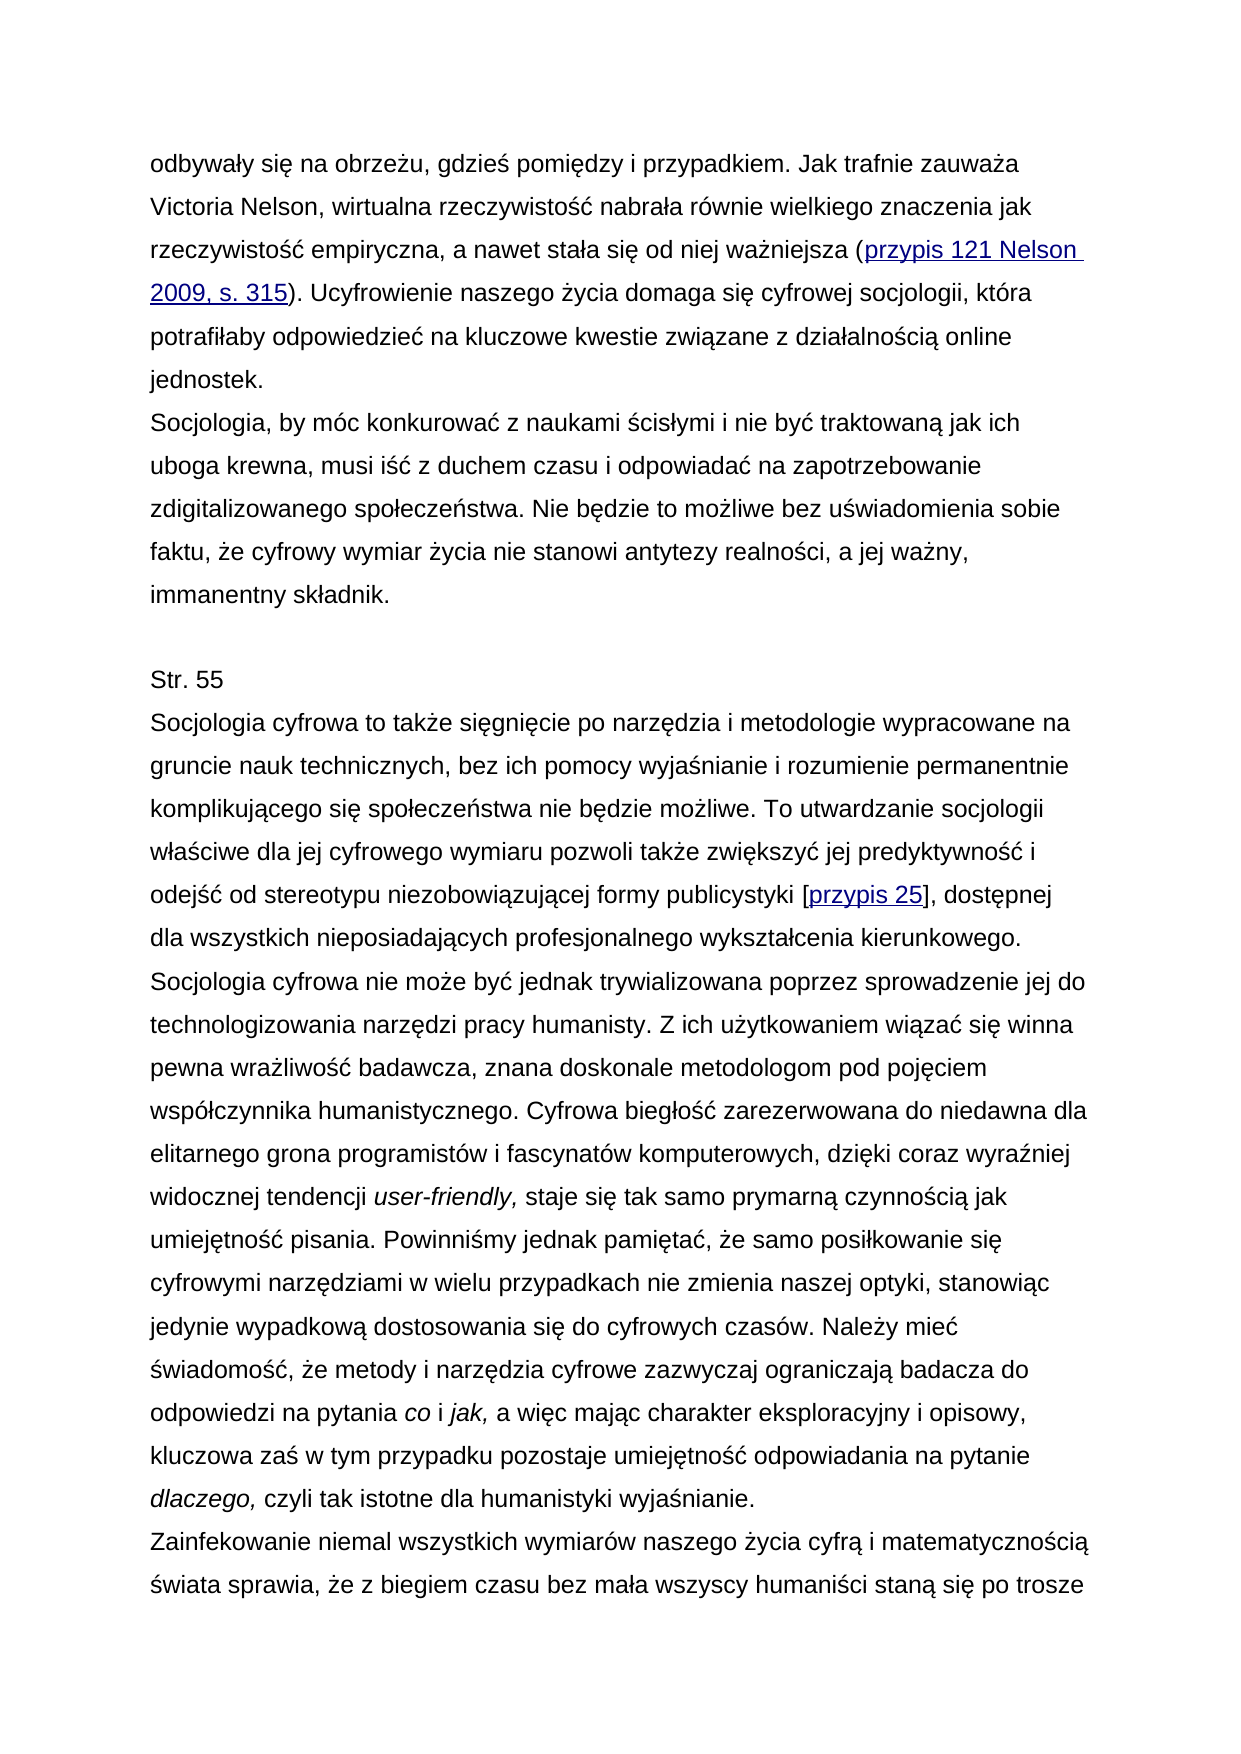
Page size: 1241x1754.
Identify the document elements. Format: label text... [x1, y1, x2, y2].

text Socjologia, by móc konkurować z naukami ścisłymi i nie być traktowaną jak ich uboga krewna, musi iść z duchem czasu i odpowiadać na zapotrzebowanie zdigitalizowanego społeczeństwa. Nie będzie to możliwe bez uświadomienia sobie faktu, że cyfrowy wymiar życia nie stanowi antytezy realności, a jej ważny, immanentny składnik. [150, 408, 1091, 609]
text Zainfekowanie niemal wszystkich wymiarów naszego życia cyfrą i matematycznością świata sprawia, że z biegiem czasu bez mała wszyscy humaniści staną się po trosze [150, 1527, 1091, 1599]
text Socjologia cyfrowa to także sięgnięcie po narzędzia i metodologie wypracowane na gruncie nauk technicznych, bez ich pomocy wyjaśnianie i rozumienie permanentnie komplikującego się społeczeństwa nie będzie możliwe. To utwardzanie socjologii właściwe dla jej cyfrowego wymiaru pozwoli także zwiększyć jej predyktywność i odejść od stereotypu niezobowiązującej formy publicystyki [przypis 25], dostępnej dla wszystkich nieposiadających profesjonalnego wykształcenia kierunkowego. [150, 708, 1091, 952]
text Str. 55 [150, 665, 1091, 693]
text Socjologia cyfrowa nie może być jednak trywializowana poprzez sprowadzenie jej do technologizowania narzędzi pracy humanisty. Z ich użytkowaniem wiązać się winna pewna wrażliwość badawcza, znana doskonale metodologom pod pojęciem współczynnika humanistycznego. Cyfrowa biegłość zarezerwowana do niedawna dla elitarnego grona programistów i fascynatów komputerowych, dzięki coraz wyraźniej widocznej tendencji user-friendly, staje się tak samo prymarną czynnością jak umiejętność pisania. Powinniśmy jednak pamiętać, że samo posiłkowanie się cyfrowymi narzędziami w wielu przypadkach nie zmienia naszej optyki, stanowiąc jedynie wypadkową dostosowania się do cyfrowych czasów. Należy mieć świadomość, że metody i narzędzia cyfrowe zazwyczaj ograniczają badacza do odpowiedzi na pytania co i jak, a więc mając charakter eksploracyjny i opisowy, kluczowa zaś w tym przypadku pozostaje umiejętność odpowiadania na pytanie dlaczego, czyli tak istotne dla humanistyki wyjaśnianie. [150, 967, 1091, 1513]
text odbywały się na obrzeżu, gdzieś pomiędzy i przypadkiem. Jak trafnie zauważa Victoria Nelson, wirtualna rzeczywistość nabrała równie wielkiego znaczenia jak rzeczywistość empiryczna, a nawet stała się od niej ważniejsza (przypis 121 Nelson 2009, s. 315). Ucyfrowienie naszego życia domaga się cyfrowej socjologii, która potrafiłaby odpowiedzieć na kluczowe kwestie związane z działalnością online jednostek. [150, 149, 1091, 393]
